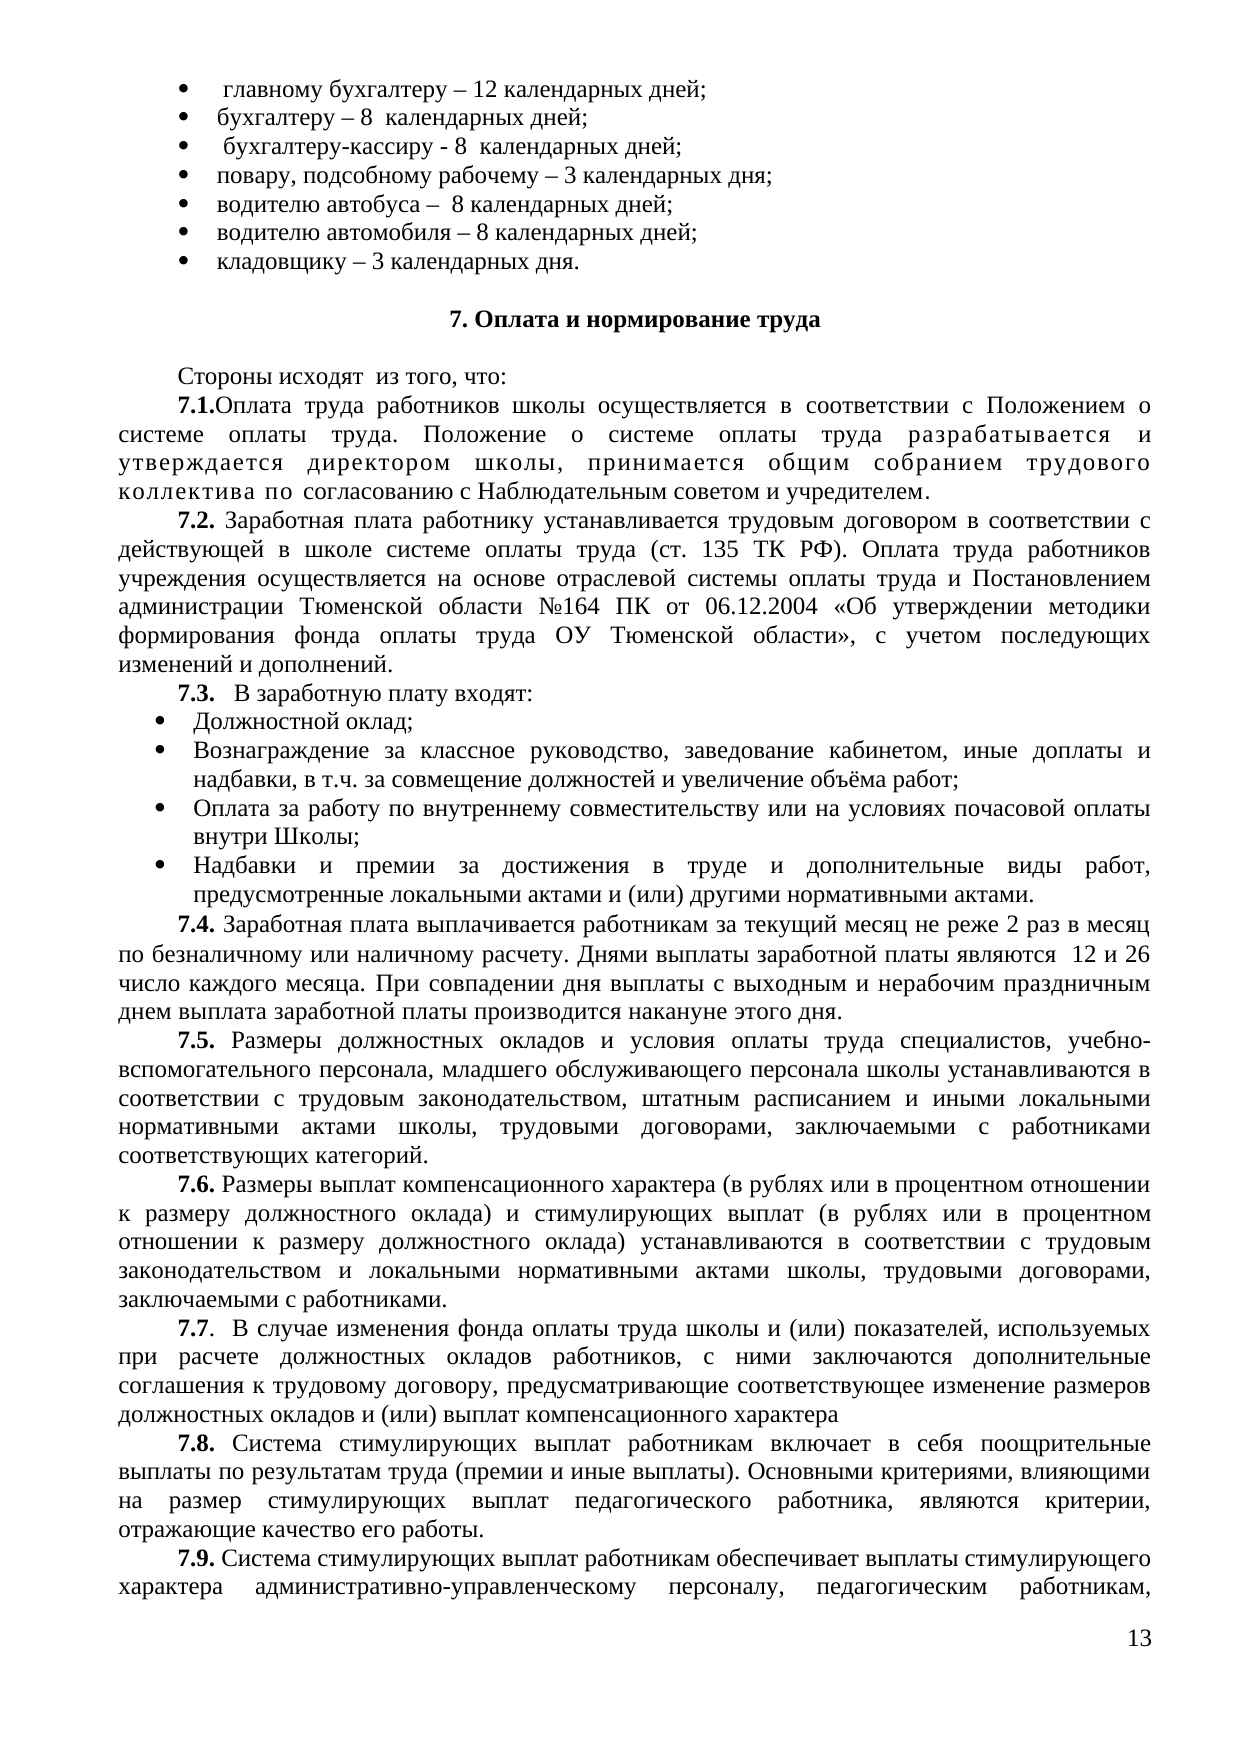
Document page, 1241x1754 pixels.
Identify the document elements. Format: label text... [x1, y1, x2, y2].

text Стороны исходят из того, что: [118, 361, 1152, 390]
list Оплата за работу по внутреннему совместительству или на условиях почасовой оплаты внутри Школы; [156, 793, 1152, 850]
list кладовщику – 3 календарных дня. [179, 246, 1152, 275]
list повару, подсобному рабочему – 3 календарных дня; [179, 160, 1152, 189]
list бухгалтеру-кассиру - 8 календарных дней; [179, 131, 1152, 160]
text 7.6. Размеры выплат компенсационного характера (в рублях или в процентном отношении к размеру должностного оклада) и стимулирующих выплат (в рублях или в процентном отношении к размеру должностного оклада) устанавливаются в соответствии с трудовым законодательством и локальными нормативными актами школы, трудовыми договорами, заключаемыми с работниками. [118, 1169, 1152, 1313]
text 7.3. В заработную плату входят: [118, 678, 1152, 706]
list водителю автобуса – 8 календарных дней; [179, 189, 1152, 217]
list Должностной оклад; [156, 706, 1152, 735]
list главному бухгалтеру – 12 календарных дней; [179, 74, 1152, 102]
text 7.1.Оплата труда работников школы осуществляется в соответствии с Положением о системе оплаты труда. Положение о системе оплаты труда разрабатывается и утверждается директором школы, принимается общим собранием трудового коллектива по согласованию с Наблюдательным советом и учредителем. [118, 390, 1152, 505]
list водителю автомобиля – 8 календарных дней; [179, 217, 1152, 246]
text 7.8. Система стимулирующих выплат работникам включает в себя поощрительные выплаты по результатам труда (премии и иные выплаты). Основными критериями, влияющими на размер стимулирующих выплат педагогического работника, являются критерии, отражающие качество его работы. [118, 1428, 1152, 1543]
text 7. Оплата и нормирование труда [118, 304, 1152, 332]
text 7.9. Система стимулирующих выплат работникам обеспечивает выплаты стимулирующего характера административно-управленческому персоналу, педагогическим работникам, [118, 1543, 1152, 1600]
list Вознаграждение за классное руководство, заведование кабинетом, иные доплаты и надбавки, в т.ч. за совмещение должностей и увеличение объёма работ; [156, 735, 1152, 793]
list бухгалтеру – 8 календарных дней; [179, 102, 1152, 131]
text 7.7. В случае изменения фонда оплаты труда школы и (или) показателей, используемых при расчете должностных окладов работников, с ними заключаются дополнительные соглашения к трудовому договору, предусматривающие соответствующее изменение размеров должностных окладов и (или) выплат компенсационного характера [118, 1313, 1152, 1428]
list Надбавки и премии за достижения в труде и дополнительные виды работ, предусмотренные локальными актами и (или) другими нормативными актами. [156, 850, 1152, 908]
text 7.5. Размеры должностных окладов и условия оплаты труда специалистов, учебно-вспомогательного персонала, младшего обслуживающего персонала школы устанавливаются в соответствии с трудовым законодательством, штатным расписанием и иными локальными нормативными актами школы, трудовыми договорами, заключаемыми с работниками соответствующих категорий. [118, 1025, 1152, 1169]
text 7.4. Заработная плата выплачивается работникам за текущий месяц не реже 2 раз в месяц по безналичному или наличному расчету. Днями выплаты заработной платы являются 12 и 26 число каждого месяца. При совпадении дня выплаты с выходным и нерабочим праздничным днем выплата заработной платы производится накануне этого дня. [118, 908, 1152, 1025]
text 7.2. Заработная плата работнику устанавливается трудовым договором в соответствии с действующей в школе системе оплаты труда (ст. 135 ТК РФ). Оплата труда работников учреждения осуществляется на основе отраслевой системы оплаты труда и Постановлением администрации Тюменской области №164 ПК от 06.12.2004 «Об утверждении методики формирования фонда оплаты труда ОУ Тюменской области», с учетом последующих изменений и дополнений. [118, 505, 1152, 678]
